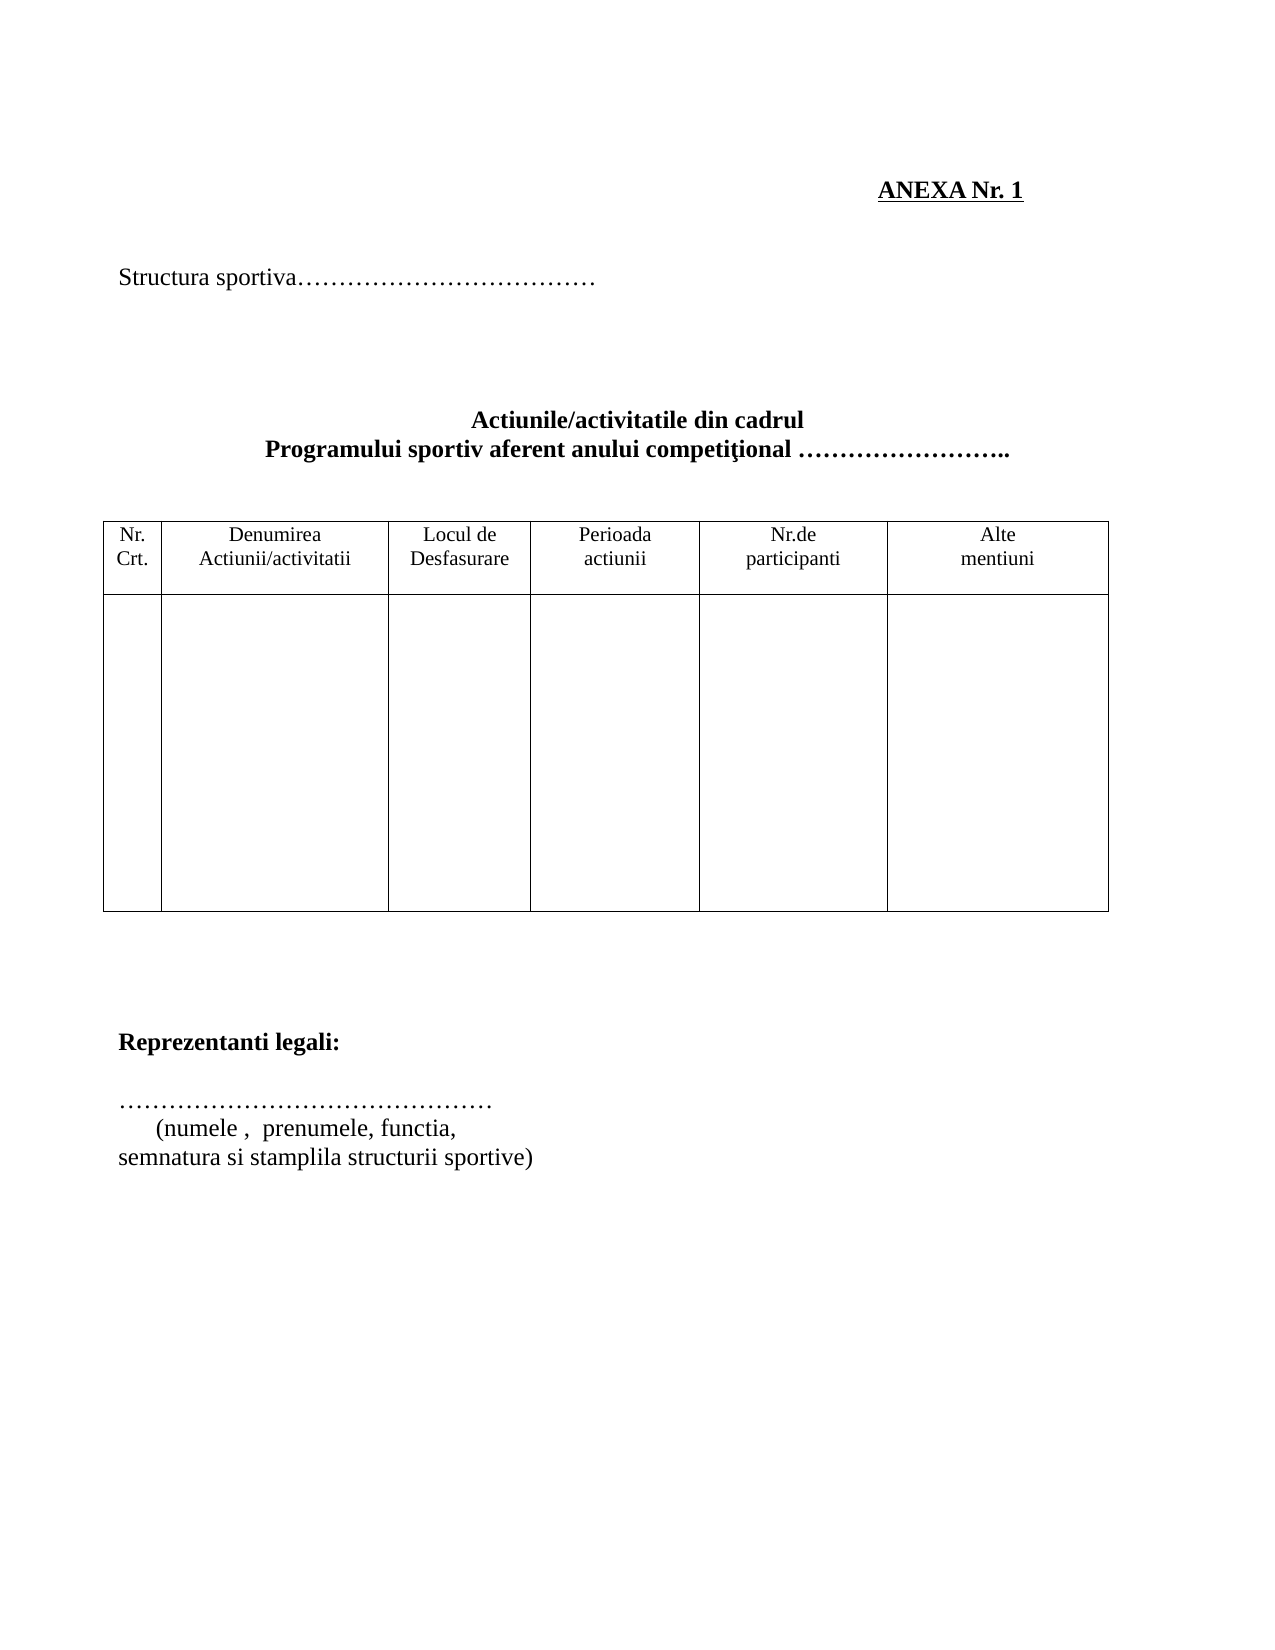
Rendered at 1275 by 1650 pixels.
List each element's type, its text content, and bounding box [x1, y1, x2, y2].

text Reprezentanti legali: [118, 1027, 1157, 1056]
text ……………………………………… [118, 1085, 1157, 1113]
table_cell [389, 595, 530, 911]
text Structura sportiva……………………………… [118, 262, 1157, 291]
text Actiunile/activitatile din cadrul [118, 406, 1157, 434]
text (numele , prenumele, functia, [118, 1113, 1157, 1142]
table_header Denumirea Actiunii/activitatii [162, 522, 388, 594]
text ANEXA Nr. 1 [268, 176, 1157, 204]
table_cell [700, 595, 887, 911]
table_cell [888, 595, 1108, 911]
table_cell [531, 595, 699, 911]
table_header Locul de Desfasurare [389, 522, 530, 594]
table_header Nr. Crt. [104, 522, 161, 594]
table_cell [162, 595, 388, 911]
table_header Alte mentiuni [888, 522, 1108, 594]
text Programului sportiv aferent anului competiţional …………………….. [118, 434, 1157, 463]
table_header Nr.de participanti [700, 522, 887, 594]
table_header Perioada actiunii [531, 522, 699, 594]
table_cell [104, 595, 161, 911]
text semnatura si stamplila structurii sportive) [118, 1142, 1157, 1171]
